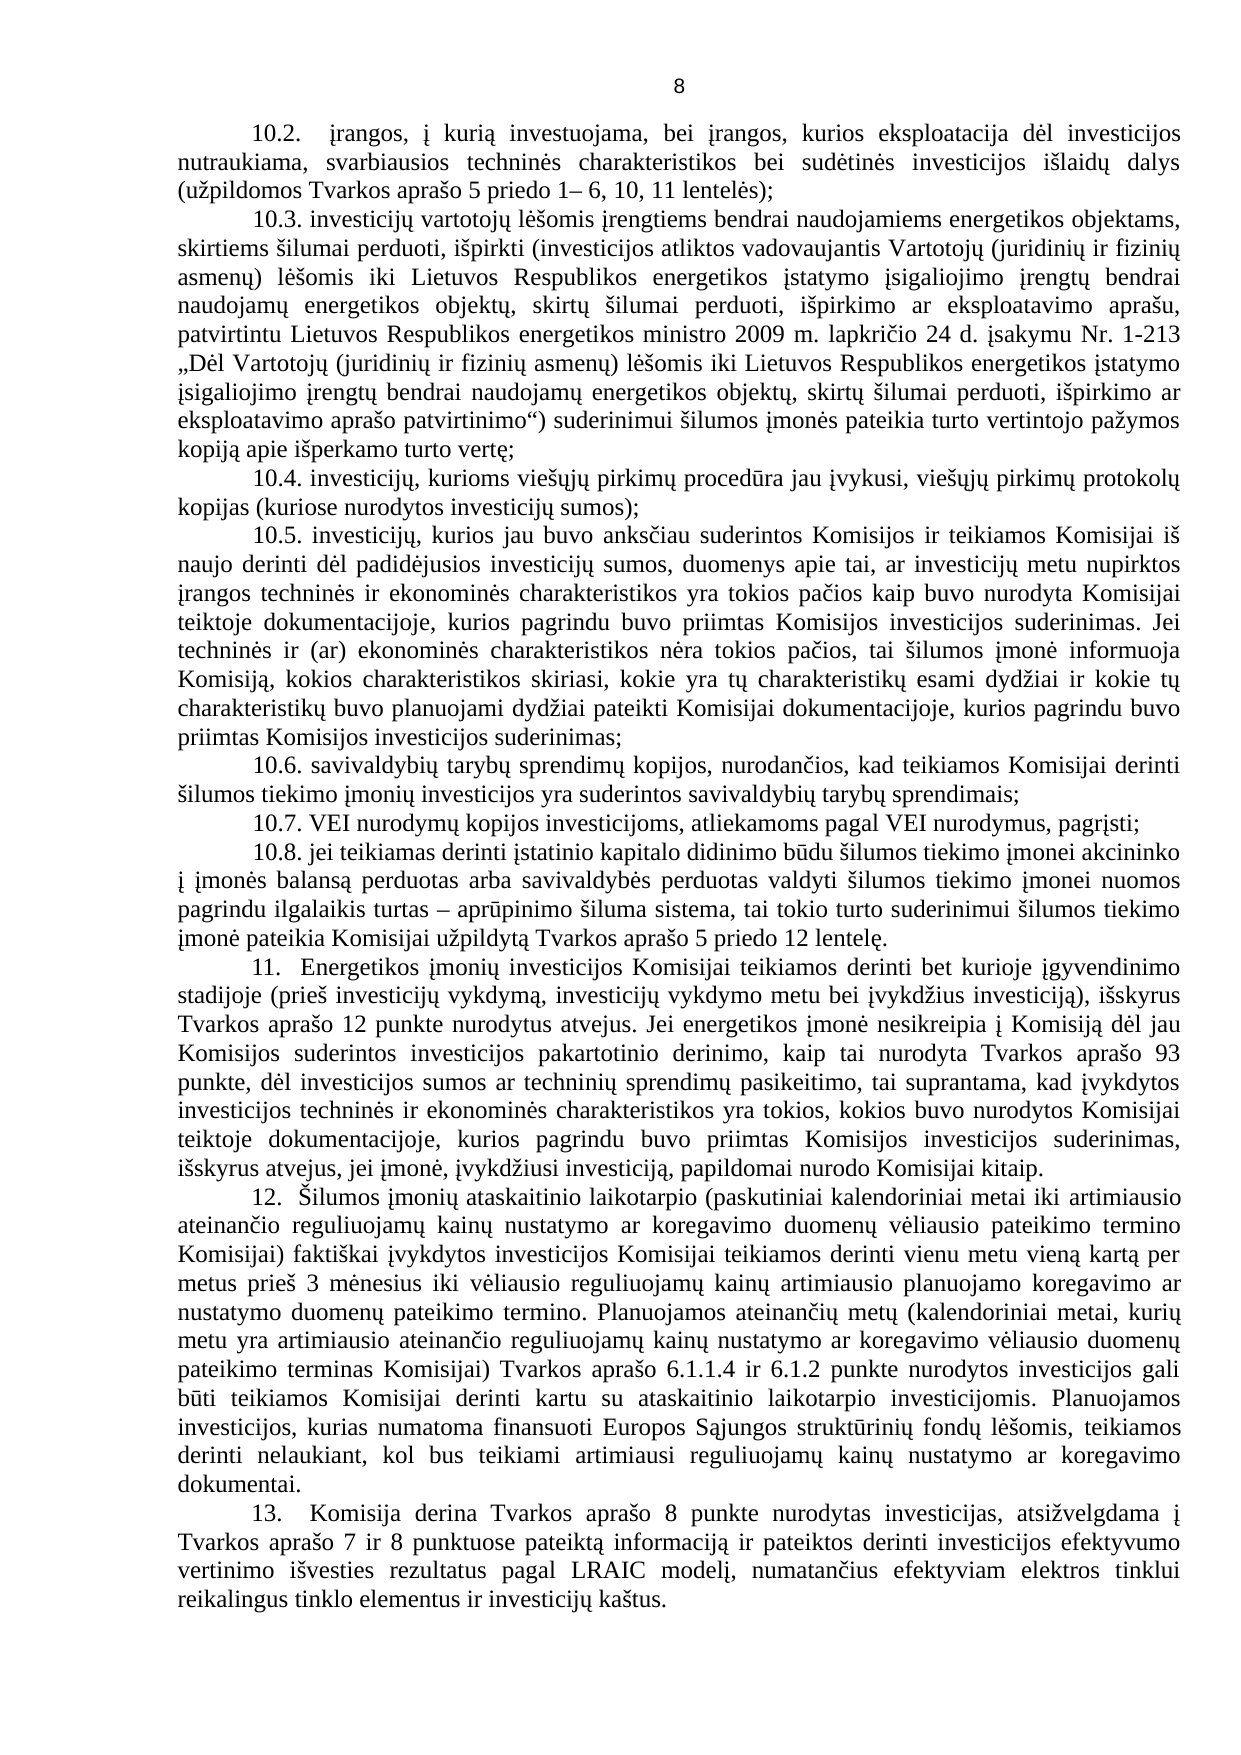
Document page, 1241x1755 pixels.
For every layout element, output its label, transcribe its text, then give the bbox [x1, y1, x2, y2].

text 10.4. investicijų, kurioms viešųjų pirkimų procedūra jau įvykusi, viešųjų pirkimų protokolų kopijas (kuriose nurodytos investicijų sumos); [177, 463, 1181, 521]
text 13. Komisija derina Tvarkos aprašo 8 punkte nurodytas investicijas, atsižvelgdama į Tvarkos aprašo 7 ir 8 punktuose pateiktą informaciją ir pateiktos derinti investicijos efektyvumo vertinimo išvesties rezultatus pagal LRAIC modelį, numatančius efektyviam elektros tinklui reikalingus tinklo elementus ir investicijų kaštus. [177, 1498, 1181, 1613]
text 11. Energetikos įmonių investicijos Komisijai teikiamos derinti bet kurioje įgyvendinimo stadijoje (prieš investicijų vykdymą, investicijų vykdymo metu bei įvykdžius investiciją), išskyrus Tvarkos aprašo 12 punkte nurodytus atvejus. Jei energetikos įmonė nesikreipia į Komisiją dėl jau Komisijos suderintos investicijos pakartotinio derinimo, kaip tai nurodyta Tvarkos aprašo 93 punkte, dėl investicijos sumos ar techninių sprendimų pasikeitimo, tai suprantama, kad įvykdytos investicijos techninės ir ekonominės charakteristikos yra tokios, kokios buvo nurodytos Komisijai teiktoje dokumentacijoje, kurios pagrindu buvo priimtas Komisijos investicijos suderinimas, išskyrus atvejus, jei įmonė, įvykdžiusi investiciją, papildomai nurodo Komisijai kitaip. [177, 952, 1181, 1182]
text 10.5. investicijų, kurios jau buvo anksčiau suderintos Komisijos ir teikiamos Komisijai iš naujo derinti dėl padidėjusios investicijų sumos, duomenys apie tai, ar investicijų metu nupirktos įrangos techninės ir ekonominės charakteristikos yra tokios pačios kaip buvo nurodyta Komisijai teiktoje dokumentacijoje, kurios pagrindu buvo priimtas Komisijos investicijos suderinimas. Jei techninės ir (ar) ekonominės charakteristikos nėra tokios pačios, tai šilumos įmonė informuoja Komisiją, kokios charakteristikos skiriasi, kokie yra tų charakteristikų esami dydžiai ir kokie tų charakteristikų buvo planuojami dydžiai pateikti Komisijai dokumentacijoje, kurios pagrindu buvo priimtas Komisijos investicijos suderinimas; [177, 521, 1181, 751]
text 10.6. savivaldybių tarybų sprendimų kopijos, nurodančios, kad teikiamos Komisijai derinti šilumos tiekimo įmonių investicijos yra suderintos savivaldybių tarybų sprendimais; [177, 751, 1181, 808]
text 10.2. įrangos, į kurią investuojama, bei įrangos, kurios eksploatacija dėl investicijos nutraukiama, svarbiausios techninės charakteristikos bei sudėtinės investicijos išlaidų dalys (užpildomos Tvarkos aprašo 5 priedo 1– 6, 10, 11 lentelės); [177, 118, 1181, 204]
text 10.7. VEI nurodymų kopijos investicijoms, atliekamoms pagal VEI nurodymus, pagrįsti; [177, 808, 1181, 837]
text 10.3. investicijų vartotojų lėšomis įrengtiems bendrai naudojamiems energetikos objektams, skirtiems šilumai perduoti, išpirkti (investicijos atliktos vadovaujantis Vartotojų (juridinių ir fizinių asmenų) lėšomis iki Lietuvos Respublikos energetikos įstatymo įsigaliojimo įrengtų bendrai naudojamų energetikos objektų, skirtų šilumai perduoti, išpirkimo ar eksploatavimo aprašu, patvirtintu Lietuvos Respublikos energetikos ministro 2009 m. lapkričio 24 d. įsakymu Nr. 1-213 „Dėl Vartotojų (juridinių ir fizinių asmenų) lėšomis iki Lietuvos Respublikos energetikos įstatymo įsigaliojimo įrengtų bendrai naudojamų energetikos objektų, skirtų šilumai perduoti, išpirkimo ar eksploatavimo aprašo patvirtinimo“) suderinimui šilumos įmonės pateikia turto vertintojo pažymos kopiją apie išperkamo turto vertę; [177, 204, 1181, 463]
text 10.8. jei teikiamas derinti įstatinio kapitalo didinimo būdu šilumos tiekimo įmonei akcininko į įmonės balansą perduotas arba savivaldybės perduotas valdyti šilumos tiekimo įmonei nuomos pagrindu ilgalaikis turtas ‒ aprūpinimo šiluma sistema, tai tokio turto suderinimui šilumos tiekimo įmonė pateikia Komisijai užpildytą Tvarkos aprašo 5 priedo 12 lentelę. [177, 837, 1181, 952]
text 12. Šilumos įmonių ataskaitinio laikotarpio (paskutiniai kalendoriniai metai iki artimiausio ateinančio reguliuojamų kainų nustatymo ar koregavimo duomenų vėliausio pateikimo termino Komisijai) faktiškai įvykdytos investicijos Komisijai teikiamos derinti vienu metu vieną kartą per metus prieš 3 mėnesius iki vėliausio reguliuojamų kainų artimiausio planuojamo koregavimo ar nustatymo duomenų pateikimo termino. Planuojamos ateinančių metų (kalendoriniai metai, kurių metu yra artimiausio ateinančio reguliuojamų kainų nustatymo ar koregavimo vėliausio duomenų pateikimo terminas Komisijai) Tvarkos aprašo 6.1.1.4 ir 6.1.2 punkte nurodytos investicijos gali būti teikiamos Komisijai derinti kartu su ataskaitinio laikotarpio investicijomis. Planuojamos investicijos, kurias numatoma finansuoti Europos Sąjungos struktūrinių fondų lėšomis, teikiamos derinti nelaukiant, kol bus teikiami artimiausi reguliuojamų kainų nustatymo ar koregavimo dokumentai. [177, 1182, 1181, 1498]
